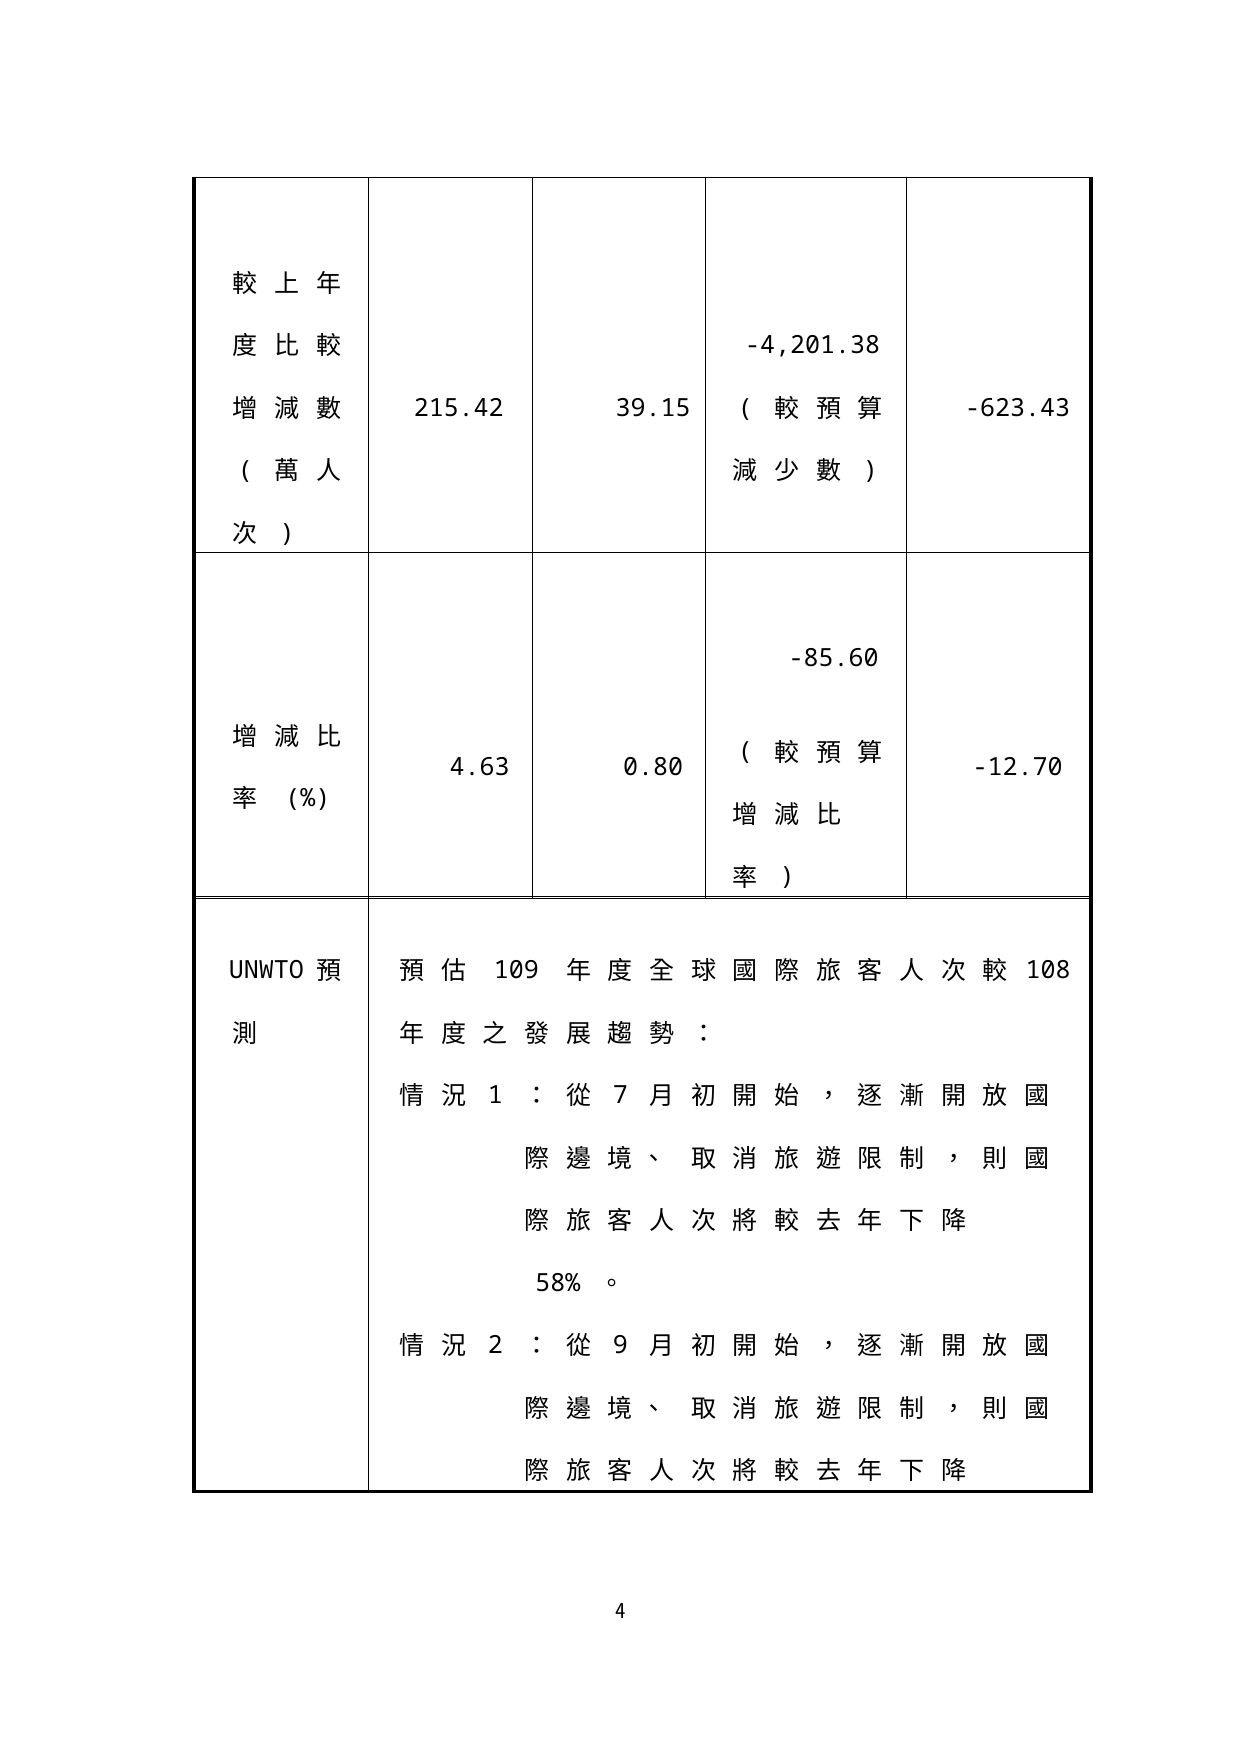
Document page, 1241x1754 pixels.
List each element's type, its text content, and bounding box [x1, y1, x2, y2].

table_cell 較上年度比較增減數(萬人次) [196, 178, 368, 552]
table_cell 39.15 [533, 178, 705, 552]
table_cell 預估109年度全球國際旅客人次較108年度之發展趨勢： 情況1：從7月初開始，逐漸開放國際邊境、取消旅遊限制，則國際旅客人次將較去年下降58%。 情況2：從9月初開始，逐漸開放國際邊境、取消旅遊限制，則國際旅客人次將較去年下降 [369, 899, 1089, 1490]
table_cell 增減比率(%) [196, 553, 368, 896]
table_cell -85.60 (較預算增減比率) [706, 553, 906, 896]
table_cell 215.42 [369, 178, 532, 552]
table_cell 0.80 [533, 553, 705, 896]
table_cell UNWTO預測 [196, 899, 368, 1490]
table_cell -4,201.38 (較預算減少數) [706, 178, 906, 552]
table_cell -623.43 [907, 178, 1089, 552]
table_cell 4.63 [369, 553, 532, 896]
table_cell -12.70 [907, 553, 1089, 896]
